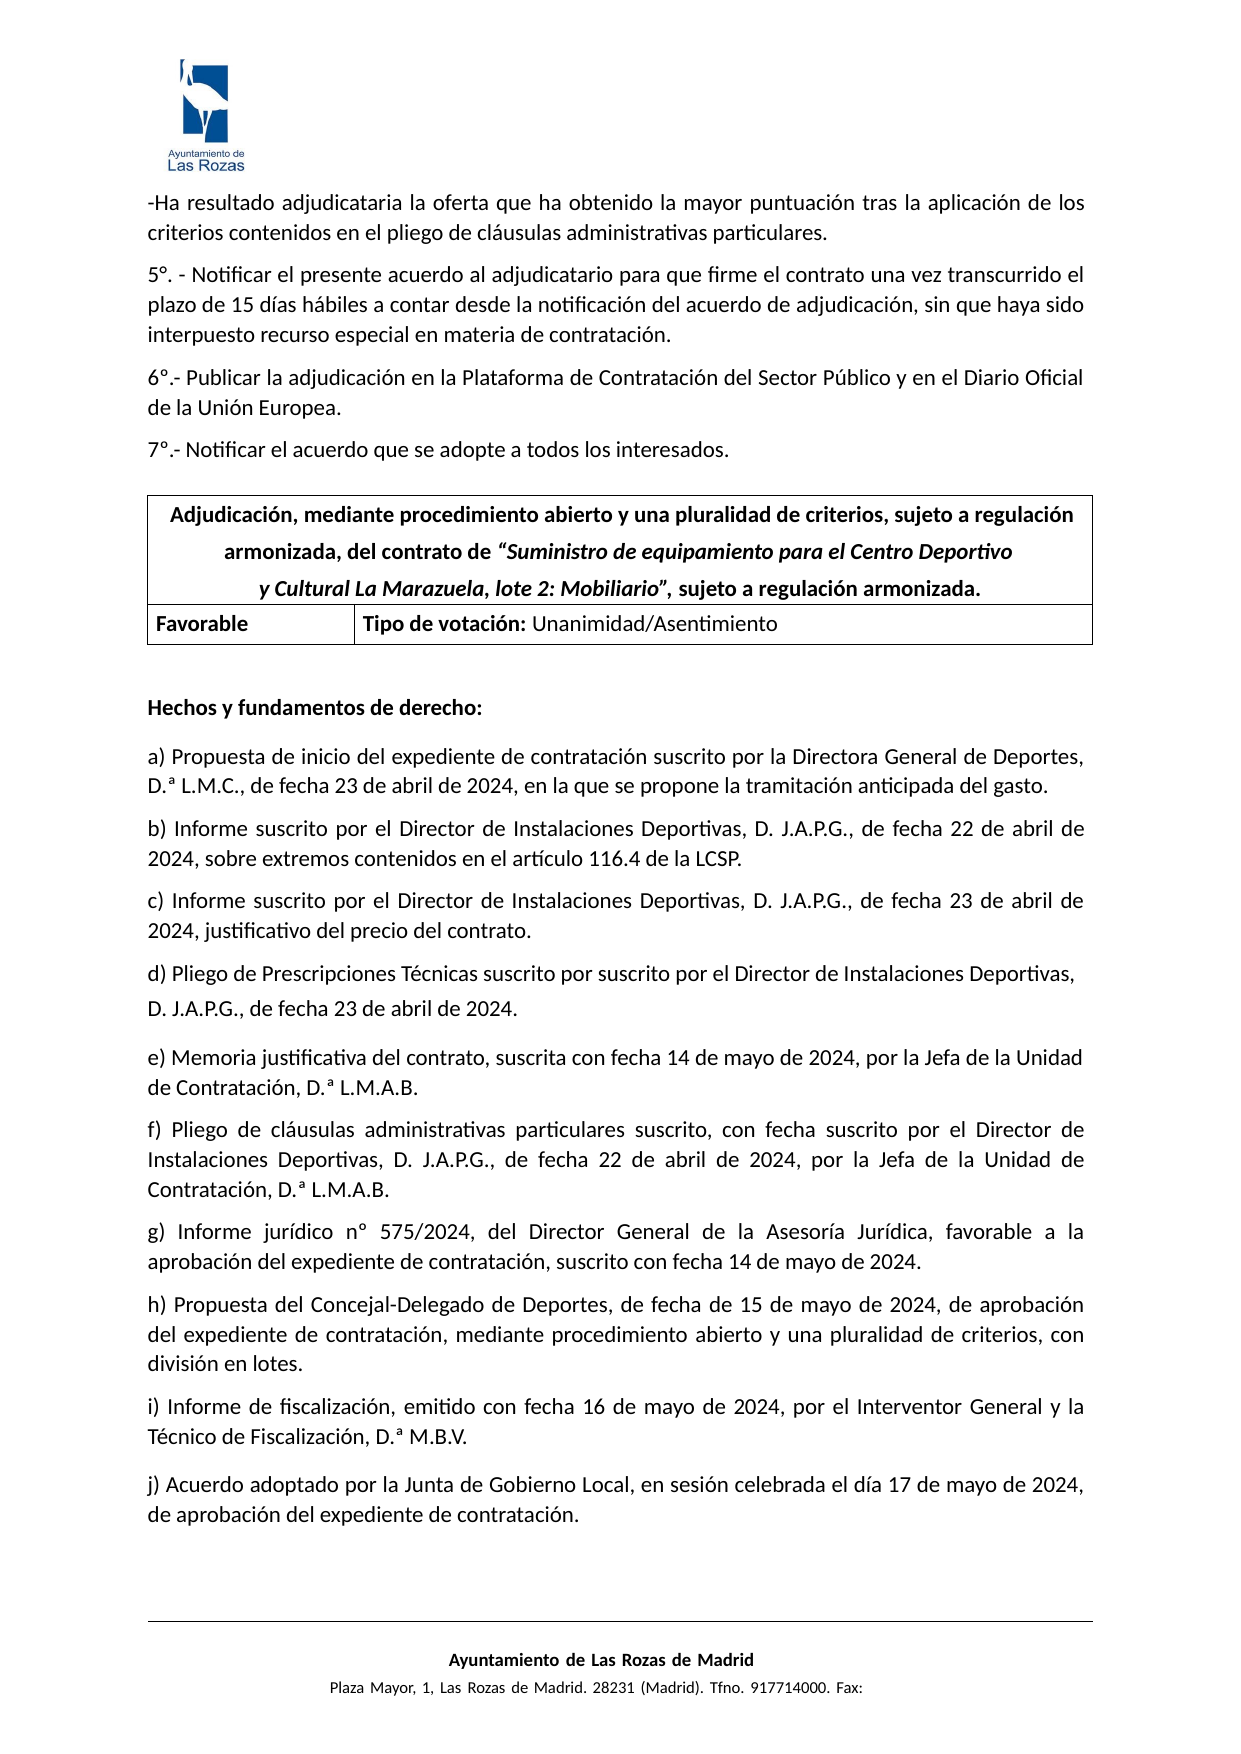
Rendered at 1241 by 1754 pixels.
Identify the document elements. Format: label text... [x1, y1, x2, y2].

text Hechos y fundamentos de derecho: [147, 693, 1086, 722]
text d) Pliego de Prescripciones Técnicas suscrito por suscrito por el Director de Instalaciones Deportivas, [147, 959, 1086, 987]
text 6º.- Publicar la adjudicación en la Plataforma de Contratación del Sector Público y en el Diario Oficial de la Unión Europea. [147, 363, 1086, 421]
text b) Informe suscrito por el Director de Instalaciones Deportivas, D. J.A.P.G., de fecha 22 de abril de 2024, sobre extremos contenidos en el artículo 116.4 de la LCSP. [147, 814, 1086, 872]
text f) Pliego de cláusulas administrativas particulares suscrito, con fecha suscrito por el Director de Instalaciones Deportivas, D. J.A.P.G., de fecha 22 de abril de 2024, por la Jefa de la Unidad de Contratación, D.ª L.M.A.B. [147, 1115, 1086, 1203]
text e) Memoria justificativa del contrato, suscrita con fecha 14 de mayo de 2024, por la Jefa de la Unidad de Contratación, D.ª L.M.A.B. [147, 1043, 1086, 1101]
table_header Adjudicación, mediante procedimiento abierto y una pluralidad de criterios, sujeto a regulación armonizada, del contrato de “Suministro de equipamiento para el Centro Deportivo y Cultural La Marazuela, lote 2: Mobiliario”, sujeto a regulación armonizada. [148, 496, 1092, 604]
table_cell Tipo de votación: Unanimidad/Asentimiento [355, 605, 1092, 644]
text -Ha resultado adjudicataria la oferta que ha obtenido la mayor puntuación tras la aplicación de los criterios contenidos en el pliego de cláusulas administrativas particulares. [147, 188, 1086, 246]
text 5°. - Notificar el presente acuerdo al adjudicatario para que firme el contrato una vez transcurrido el plazo de 15 días hábiles a contar desde la notificación del acuerdo de adjudicación, sin que haya sido interpuesto recurso especial en materia de contratación. [147, 261, 1086, 348]
text j) Acuerdo adoptado por la Junta de Gobierno Local, en sesión celebrada el día 17 de mayo de 2024, de aprobación del expediente de contratación. [147, 1470, 1086, 1528]
table_cell Favorable [148, 605, 354, 644]
text 7º.- Notificar el acuerdo que se adopte a todos los interesados. [147, 435, 1086, 463]
text h) Propuesta del Concejal-Delegado de Deportes, de fecha de 15 de mayo de 2024, de aprobación del expediente de contratación, mediante procedimiento abierto y una pluralidad de criterios, con división en lotes. [147, 1290, 1086, 1378]
text a) Propuesta de inicio del expediente de contratación suscrito por la Directora General de Deportes, D.ª L.M.C., de fecha 23 de abril de 2024, en la que se propone la tramitación anticipada del gasto. [147, 742, 1086, 800]
text c) Informe suscrito por el Director de Instalaciones Deportivas, D. J.A.P.G., de fecha 23 de abril de 2024, justificativo del precio del contrato. [147, 886, 1086, 944]
text i) Informe de fiscalización, emitido con fecha 16 de mayo de 2024, por el Interventor General y la Técnico de Fiscalización, D.ª M.B.V. [147, 1392, 1086, 1450]
text g) Informe jurídico nº 575/2024, del Director General de la Asesoría Jurídica, favorable a la aprobación del expediente de contratación, suscrito con fecha 14 de mayo de 2024. [147, 1217, 1086, 1275]
text D. J.A.P.G., de fecha 23 de abril de 2024. [147, 994, 1086, 1023]
